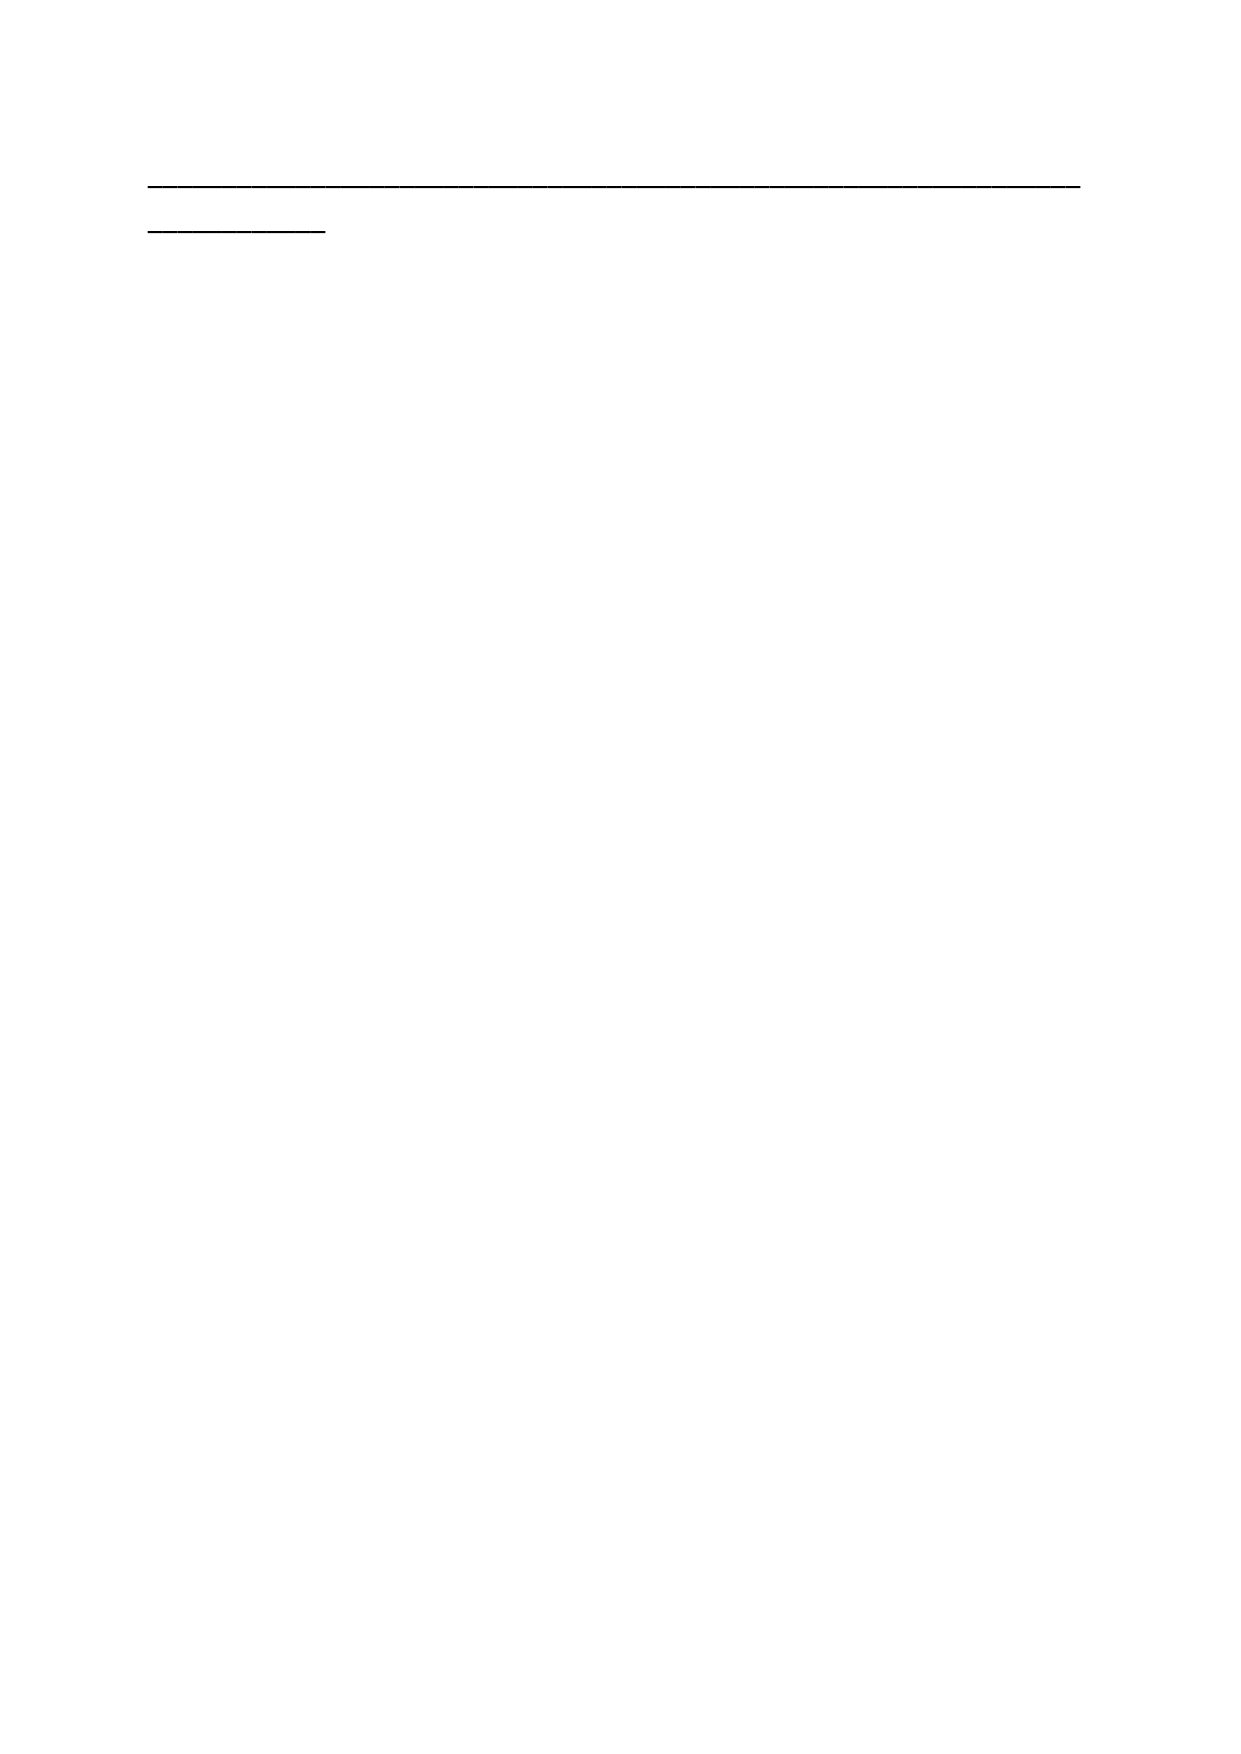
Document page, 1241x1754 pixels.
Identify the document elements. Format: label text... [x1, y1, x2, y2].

text ___________________________________________________________________________ [148, 148, 1093, 238]
